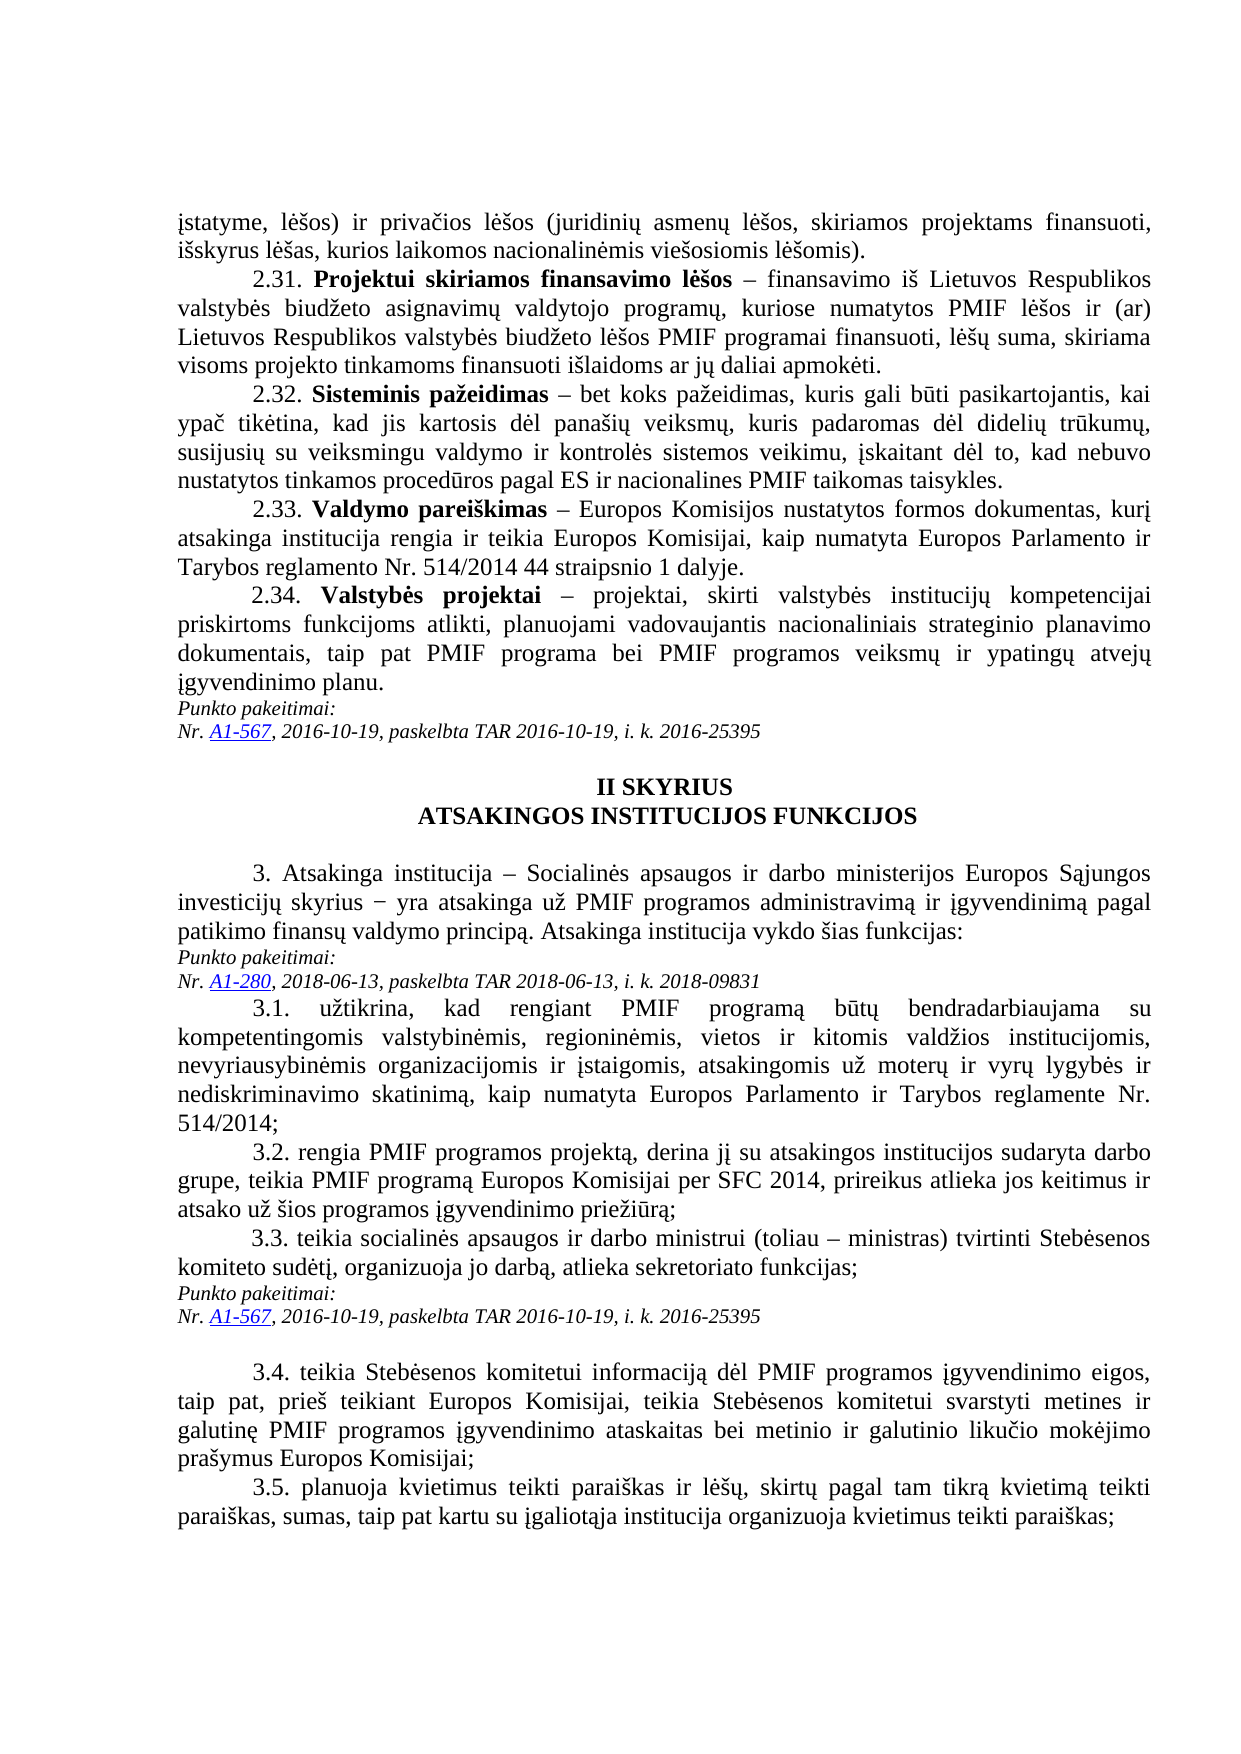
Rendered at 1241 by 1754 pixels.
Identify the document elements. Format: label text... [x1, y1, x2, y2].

text 3. Atsakinga institucija – Socialinės apsaugos ir darbo ministerijos Europos Sąjungos investicijų skyrius − yra atsakinga už PMIF programos administravimą ir įgyvendinimą pagal patikimo finansų valdymo principą. Atsakinga institucija vykdo šias funkcijas: [177, 858, 1152, 945]
text II SKYRIUS [177, 772, 1152, 801]
text įstatyme, lėšos) ir privačios lėšos (juridinių asmenų lėšos, skiriamos projektams finansuoti, išskyrus lėšas, kurios laikomos nacionalinėmis viešosiomis lėšomis). [177, 207, 1152, 264]
text Punkto pakeitimai: [177, 695, 1152, 719]
text Nr. A1-280, 2018-06-13, paskelbta TAR 2018-06-13, i. k. 2018-09831 [177, 969, 1152, 993]
text Nr. A1-567, 2016-10-19, paskelbta TAR 2016-10-19, i. k. 2016-25395 [177, 719, 1152, 743]
text 3.3. teikia socialinės apsaugos ir darbo ministrui (toliau – ministras) tvirtinti Stebėsenos komiteto sudėtį, organizuoja jo darbą, atlieka sekretoriato funkcijas; [177, 1223, 1152, 1280]
text 2.31. Projektui skiriamos finansavimo lėšos – finansavimo iš Lietuvos Respublikos valstybės biudžeto asignavimų valdytojo programų, kuriose numatytos PMIF lėšos ir (ar) Lietuvos Respublikos valstybės biudžeto lėšos PMIF programai finansuoti, lėšų suma, skiriama visoms projekto tinkamoms finansuoti išlaidoms ar jų daliai apmokėti. [177, 264, 1152, 379]
text 2.34. Valstybės projektai – projektai, skirti valstybės institucijų kompetencijai priskirtoms funkcijoms atlikti, planuojami vadovaujantis nacionaliniais strateginio planavimo dokumentais, taip pat PMIF programa bei PMIF programos veiksmų ir ypatingų atvejų įgyvendinimo planu. [177, 580, 1152, 695]
text 3.2. rengia PMIF programos projektą, derina jį su atsakingos institucijos sudaryta darbo grupe, teikia PMIF programą Europos Komisijai per SFC 2014, prireikus atlieka jos keitimus ir atsako už šios programos įgyvendinimo priežiūrą; [177, 1137, 1152, 1223]
text 2.32. Sisteminis pažeidimas – bet koks pažeidimas, kuris gali būti pasikartojantis, kai ypač tikėtina, kad jis kartosis dėl panašių veiksmų, kuris padaromas dėl didelių trūkumų, susijusių su veiksmingu valdymo ir kontrolės sistemos veikimu, įskaitant dėl to, kad nebuvo nustatytos tinkamos procedūros pagal ES ir nacionalines PMIF taikomas taisykles. [177, 379, 1152, 494]
text 3.1. užtikrina, kad rengiant PMIF programą būtų bendradarbiaujama su kompetentingomis valstybinėmis, regioninėmis, vietos ir kitomis valdžios institucijomis, nevyriausybinėmis organizacijomis ir įstaigomis, atsakingomis už moterų ir vyrų lygybės ir nediskriminavimo skatinimą, kaip numatyta Europos Parlamento ir Tarybos reglamente Nr. 514/2014; [177, 993, 1152, 1137]
text Nr. A1-567, 2016-10-19, paskelbta TAR 2016-10-19, i. k. 2016-25395 [177, 1304, 1152, 1328]
text Punkto pakeitimai: [177, 1280, 1152, 1304]
text 3.4. teikia Stebėsenos komitetui informaciją dėl PMIF programos įgyvendinimo eigos, taip pat, prieš teikiant Europos Komisijai, teikia Stebėsenos komitetui svarstyti metines ir galutinę PMIF programos įgyvendinimo ataskaitas bei metinio ir galutinio likučio mokėjimo prašymus Europos Komisijai; [177, 1357, 1152, 1472]
text Punkto pakeitimai: [177, 945, 1152, 969]
text 2.33. Valdymo pareiškimas – Europos Komisijos nustatytos formos dokumentas, kurį atsakinga institucija rengia ir teikia Europos Komisijai, kaip numatyta Europos Parlamento ir Tarybos reglamento Nr. 514/2014 44 straipsnio 1 dalyje. [177, 494, 1152, 580]
text 3.5. planuoja kvietimus teikti paraiškas ir lėšų, skirtų pagal tam tikrą kvietimą teikti paraiškas, sumas, taip pat kartu su įgaliotąja institucija organizuoja kvietimus teikti paraiškas; [177, 1472, 1152, 1530]
text ATSAKINGOS INSTITUCIJOS FUNKCIJOS [177, 801, 1152, 830]
